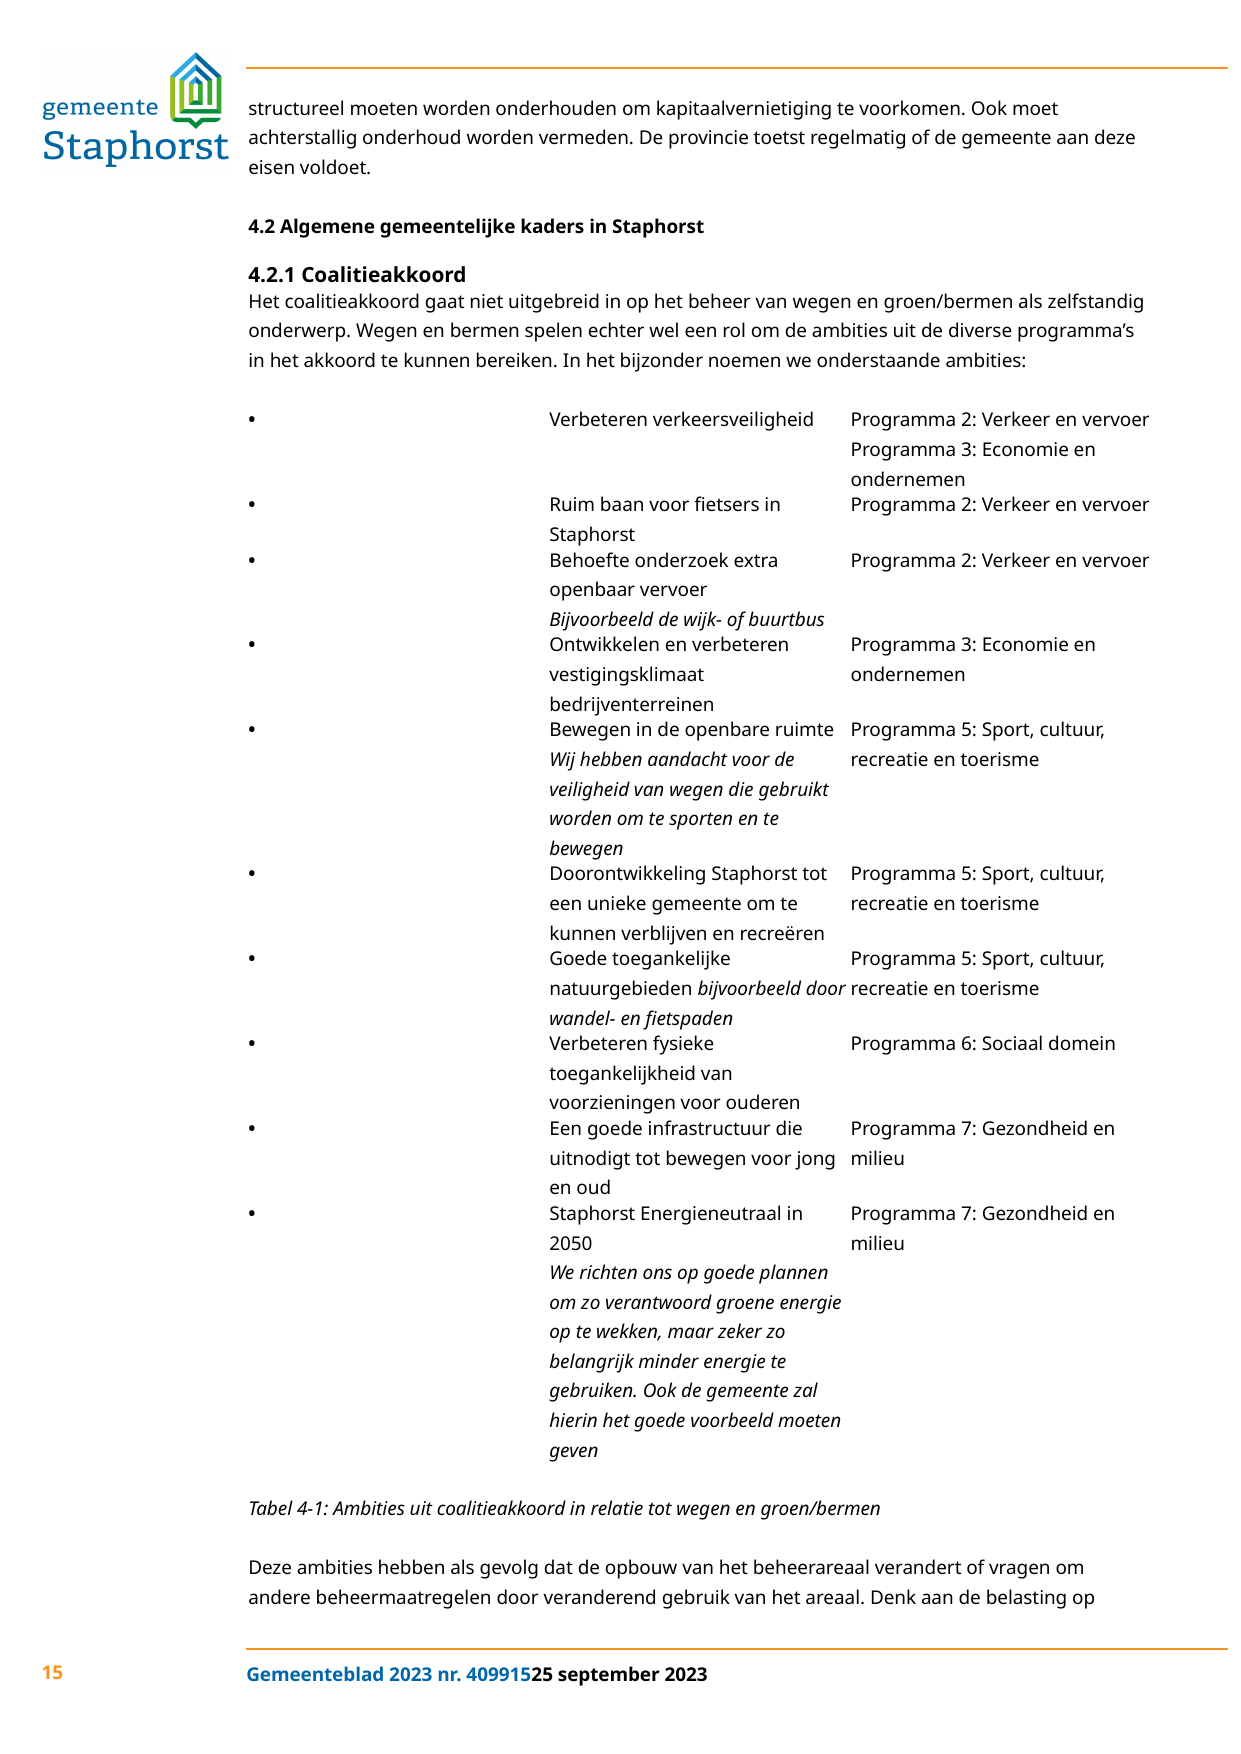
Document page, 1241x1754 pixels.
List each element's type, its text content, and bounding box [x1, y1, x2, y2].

table_header • [248, 407, 549, 491]
text Tabel 4-1: Ambities uit coalitieakkoord in relatie tot wegen en groen/bermen [248, 1495, 1152, 1521]
table_cell • [248, 1115, 549, 1200]
picture [41, 47, 231, 172]
table_cell Doorontwikkeling Staphorst tot een unieke gemeente om te kunnen verblijven en recreëren [549, 861, 850, 946]
table_cell Een goede infrastructuur die uitnodigt tot bewegen voor jong en oud [549, 1115, 850, 1200]
table_cell • [248, 717, 549, 861]
table_cell Ontwikkelen en verbeteren vestigingsklimaat bedrijventerreinen [549, 632, 850, 717]
table_cell Bewegen in de openbare ruimte Wij hebben aandacht voor de veiligheid van wegen die gebruikt worden om te sporten en te bewegen [549, 717, 850, 861]
table_cell • [248, 861, 549, 946]
text structureel moeten worden onderhouden om kapitaalvernietiging te voorkomen. Ook moet achterstallig onderhoud worden vermeden. De provincie toetst regelmatig of de gemeente aan deze eisen voldoet. [248, 95, 1152, 180]
table_cell • [248, 1200, 549, 1463]
table_cell Staphorst Energieneutraal in 2050 We richten ons op goede plannen om zo verantwoord groene energie op te wekken, maar zeker zo belangrijk minder energie te gebruiken. Ook de gemeente zal hier­in het goede voorbeeld moeten geven [549, 1200, 850, 1463]
table_header Programma 2: Verkeer en vervoer Programma 3: Economie en ondernemen [850, 407, 1152, 491]
text 4.2 Algemene gemeentelijke kaders in Staphorst [248, 213, 1152, 239]
table_cell Programma 6: Sociaal domein [850, 1030, 1152, 1115]
table_cell • [248, 1030, 549, 1115]
table_cell Programma 2: Verkeer en vervoer [850, 547, 1152, 632]
text Het coalitieakkoord gaat niet uitgebreid in op het beheer van wegen en groen/bermen als zelfstandig onderwerp. Wegen en bermen spelen echter wel een rol om de ambities uit de diverse programma’s in het akkoord te kunnen bereiken. In het bijzonder noemen we onderstaande ambities: [248, 288, 1152, 373]
table_cell • [248, 632, 549, 717]
table_cell Programma 5: Sport, cultuur, recreatie en toerisme [850, 861, 1152, 946]
table_cell Goede toegankelijke natuurgebieden bijvoorbeeld door wandel- en fietspaden [549, 946, 850, 1030]
table_cell Programma 3: Economie en ondernemen [850, 632, 1152, 717]
table_cell Programma 2: Verkeer en vervoer [850, 491, 1152, 547]
table_cell • [248, 491, 549, 547]
table_cell Programma 7: Gezondheid en milieu [850, 1115, 1152, 1200]
table_cell Programma 7: Gezondheid en milieu [850, 1200, 1152, 1463]
table_cell Programma 5: Sport, cultuur, recreatie en toerisme [850, 946, 1152, 1030]
table_cell Ruim baan voor fietsers in Staphorst [549, 491, 850, 547]
text 4.2.1 Coalitieakkoord [248, 260, 1152, 288]
table_cell • [248, 547, 549, 632]
table_cell Behoefte onderzoek extra openbaar vervoer Bijvoorbeeld de wijk- of buurtbus [549, 547, 850, 632]
text Deze ambities hebben als gevolg dat de opbouw van het beheerareaal verandert of vragen om andere beheermaatregelen door veranderend gebruik van het areaal. Denk aan de belasting op [248, 1554, 1152, 1610]
table_cell Verbeteren fysieke toegankelijkheid van voorzieningen voor ouderen [549, 1030, 850, 1115]
table_cell Programma 5: Sport, cultuur, recreatie en toerisme [850, 717, 1152, 861]
table_cell • [248, 946, 549, 1030]
table_header Verbeteren verkeersveiligheid [549, 407, 850, 491]
